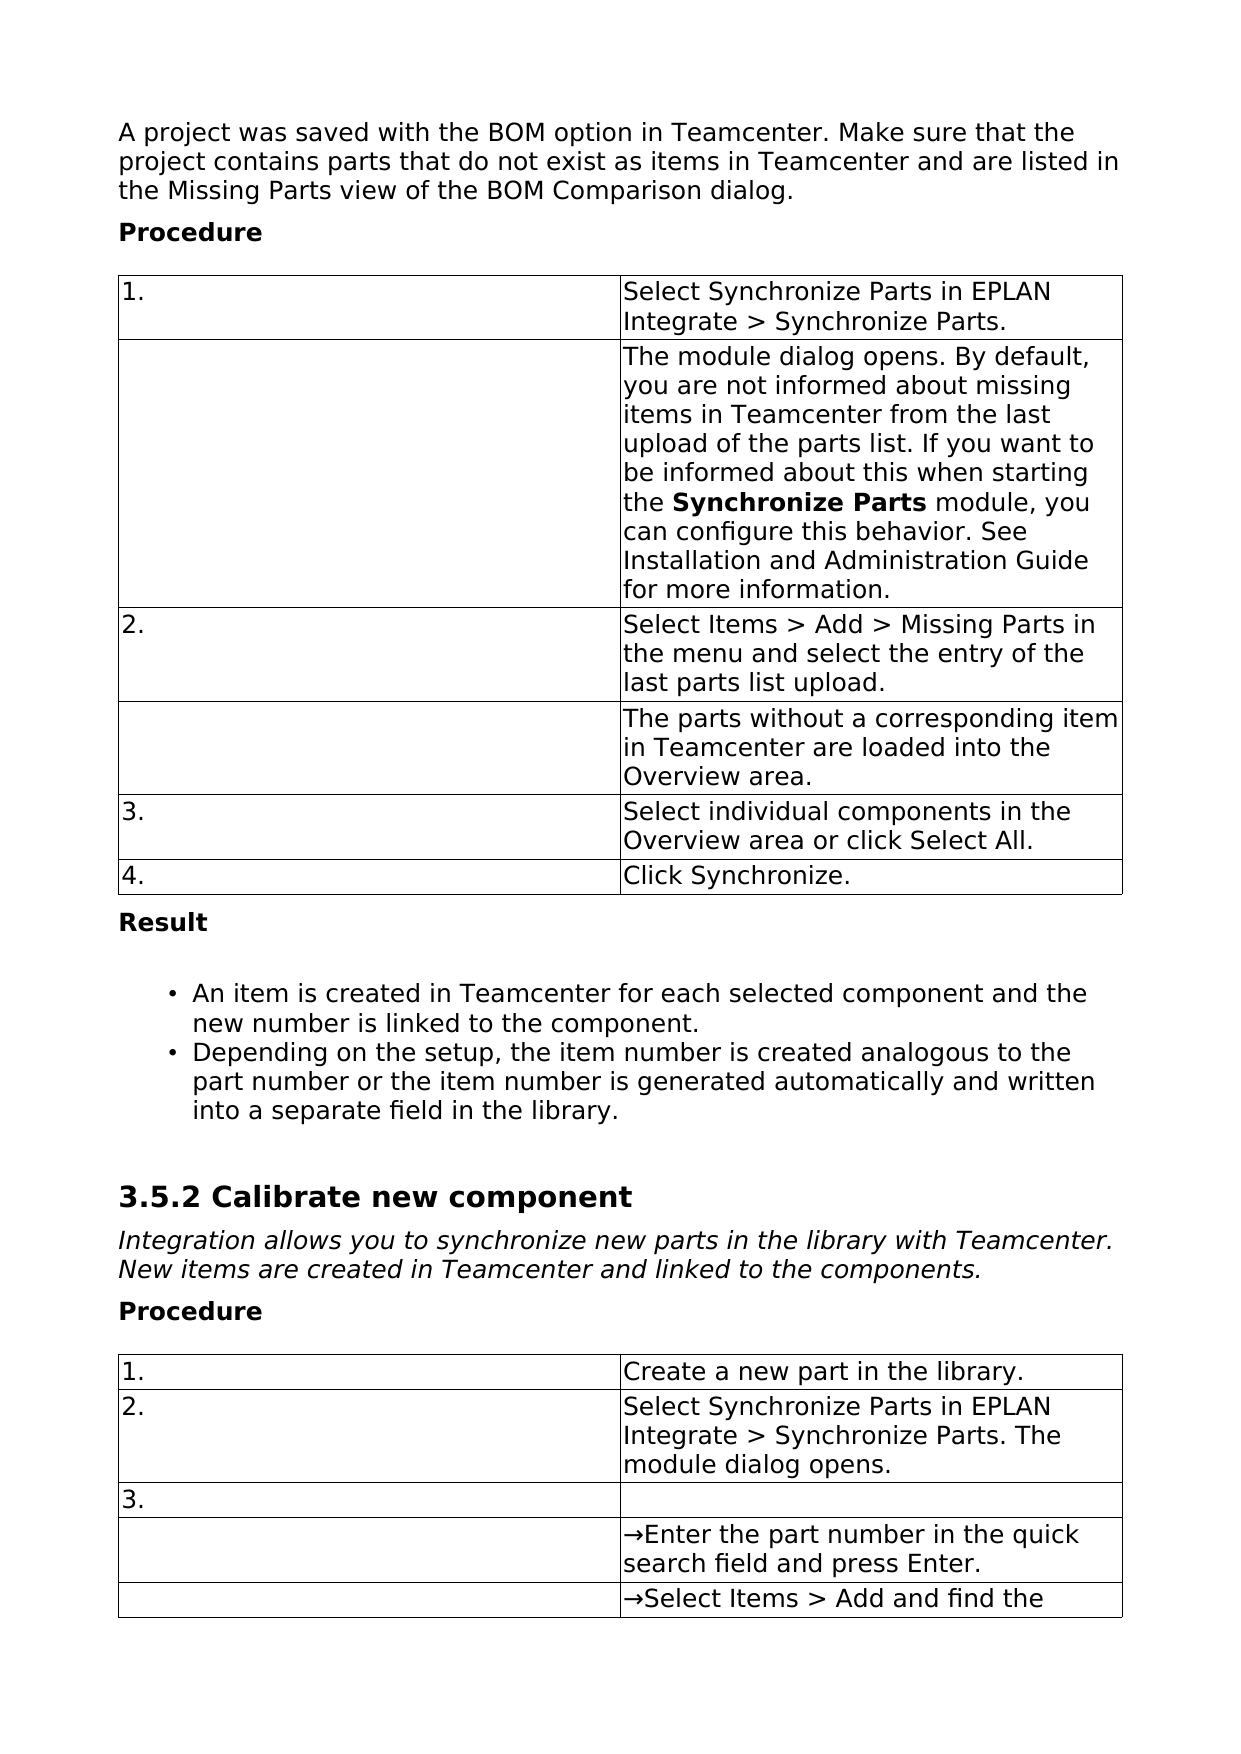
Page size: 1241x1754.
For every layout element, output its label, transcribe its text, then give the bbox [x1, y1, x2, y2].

table_cell Select Items > Add > Missing Parts in the menu and select the entry of the last parts list upload. [621, 608, 1122, 701]
table_cell 4. [119, 860, 620, 893]
table_cell →Enter the part number in the quick search field and press Enter. [621, 1518, 1122, 1582]
text Procedure [118, 1297, 1122, 1326]
text Result [118, 908, 1122, 938]
text A project was saved with the BOM option in Teamcenter. Make sure that the project contains parts that do not exist as items in Teamcenter and are listed in the Missing Parts view of the BOM Comparison dialog. [118, 118, 1122, 206]
table_cell 3. [119, 1483, 620, 1517]
table_cell Click Synchronize. [621, 860, 1122, 893]
table_header 1. [119, 276, 620, 339]
table_header 1. [119, 1355, 620, 1389]
table_cell 2. [119, 1390, 620, 1482]
table_cell [119, 340, 620, 607]
text Procedure [118, 218, 1122, 247]
table_cell 2. [119, 608, 620, 701]
text Integration allows you to synchronize new parts in the library with Teamcenter. New items are created in Teamcenter and linked to the components. [118, 1226, 1122, 1285]
table_cell The module dialog opens. By default, you are not informed about missing items in Teamcenter from the last upload of the parts list. If you want to be informed about this when starting the Synchronize Parts module, you can configure this behavior. See Installation and Administration Guide for more information. [621, 340, 1122, 607]
table_header Create a new part in the library. [621, 1355, 1122, 1389]
table_cell [119, 1518, 620, 1582]
table_cell [119, 702, 620, 794]
table_cell Select individual components in the Overview area or click Select All. [621, 795, 1122, 858]
table_cell [621, 1483, 1122, 1517]
table_cell The parts without a corresponding item in Teamcenter are loaded into the Overview area. [621, 702, 1122, 794]
table_cell 3. [119, 795, 620, 858]
table_cell [119, 1583, 620, 1617]
list An item is created in Teamcenter for each selected component and the new number is linked to the component. [177, 979, 1122, 1038]
subtitle 3.5.2 Calibrate new component [118, 1180, 1122, 1214]
table_cell →Select Items > Add and find the [621, 1583, 1122, 1617]
table_cell Select Synchronize Parts in EPLAN Integrate > Synchronize Parts. The module dialog opens. [621, 1390, 1122, 1482]
table_header Select Synchronize Parts in EPLAN Integrate > Synchronize Parts. [621, 276, 1122, 339]
list Depending on the setup, the item number is created analogous to the part number or the item number is generated automatically and written into a separate field in the library. [177, 1038, 1122, 1125]
